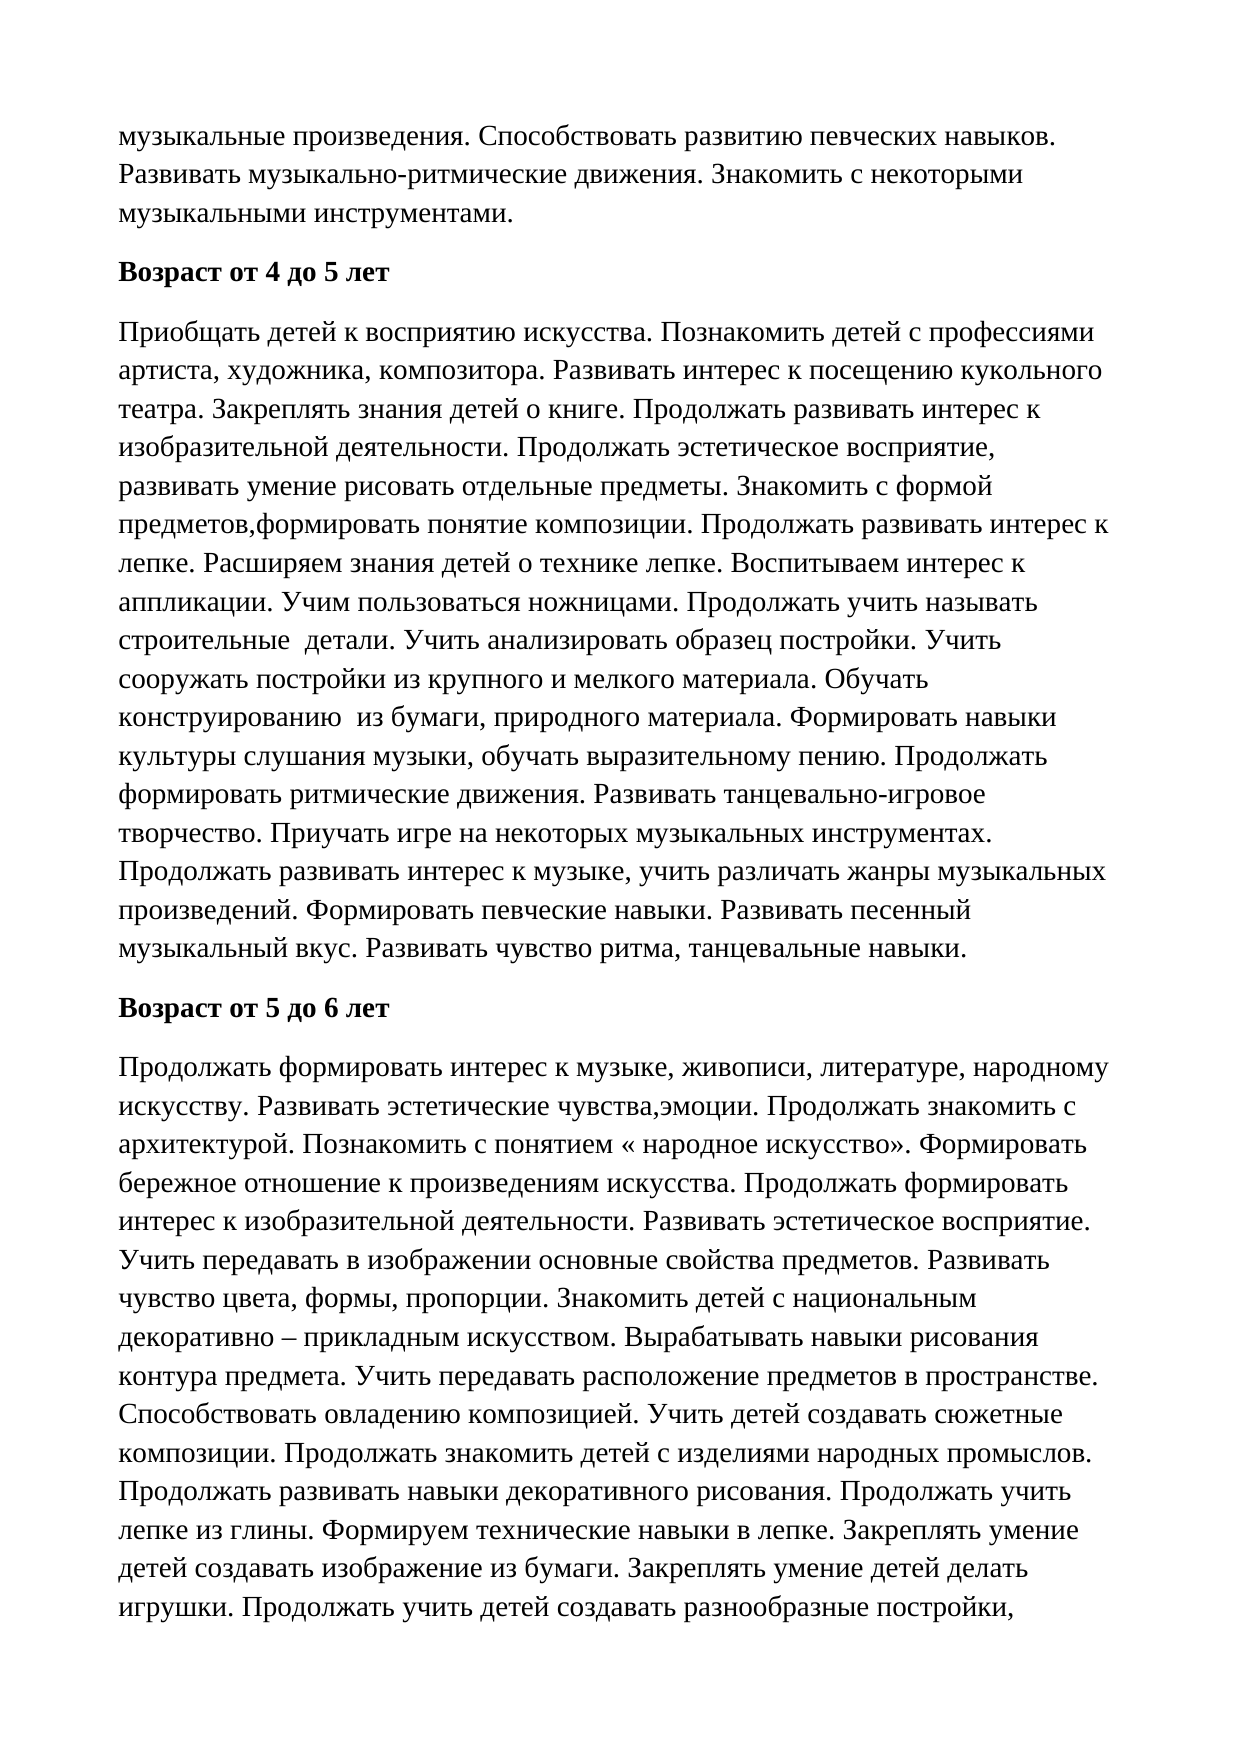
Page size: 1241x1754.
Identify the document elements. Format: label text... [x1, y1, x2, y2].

text Возраст от 5 до 6 лет [118, 990, 1122, 1023]
text Продолжать формировать интерес к музыке, живописи, литературе, народному искусству. Развивать эстетические чувства,эмоции. Продолжать знакомить с архитектурой. Познакомить с понятием « народное искусство». Формировать бережное отношение к произведениям искусства. Продолжать формировать интерес к изобразительной деятельности. Развивать эстетическое восприятие. Учить передавать в изображении основные свойства предметов. Развивать чувство цвета, формы, пропорции. Знакомить детей с национальным декоративно – прикладным искусством. Вырабатывать навыки рисования контура предмета. Учить передавать расположение предметов в пространстве. Способствовать овладению композицией. Учить детей создавать сюжетные композиции. Продолжать знакомить детей с изделиями народных промыслов. Продолжать развивать навыки декоративного рисования. Продолжать учить лепке из глины. Формируем технические навыки в лепке. Закреплять умение детей создавать изображение из бумаги. Закреплять умение детей делать игрушки. Продолжать учить детей создавать разнообразные постройки, [118, 1049, 1122, 1622]
text Приобщать детей к восприятию искусства. Познакомить детей с профессиями артиста, художника, композитора. Развивать интерес к посещению кукольного театра. Закреплять знания детей о книге. Продолжать развивать интерес к изобразительной деятельности. Продолжать эстетическое восприятие, развивать умение рисовать отдельные предметы. Знакомить с формой предметов,формировать понятие композиции. Продолжать развивать интерес к лепке. Расширяем знания детей о технике лепке. Воспитываем интерес к аппликации. Учим пользоваться ножницами. Продолжать учить называть строительные детали. Учить анализировать образец постройки. Учить сооружать постройки из крупного и мелкого материала. Обучать конструированию из бумаги, природного материала. Формировать навыки культуры слушания музыки, обучать выразительному пению. Продолжать формировать ритмические движения. Развивать танцевально-игровое творчество. Приучать игре на некоторых музыкальных инструментах. Продолжать развивать интерес к музыке, учить различать жанры музыкальных произведений. Формировать певческие навыки. Развивать песенный музыкальный вкус. Развивать чувство ритма, танцевальные навыки. [118, 314, 1122, 964]
text музыкальные произведения. Способствовать развитию певческих навыков. Развивать музыкально-ритмические движения. Знакомить с некоторыми музыкальными инструментами. [118, 118, 1122, 229]
text Возраст от 4 до 5 лет [118, 254, 1122, 288]
